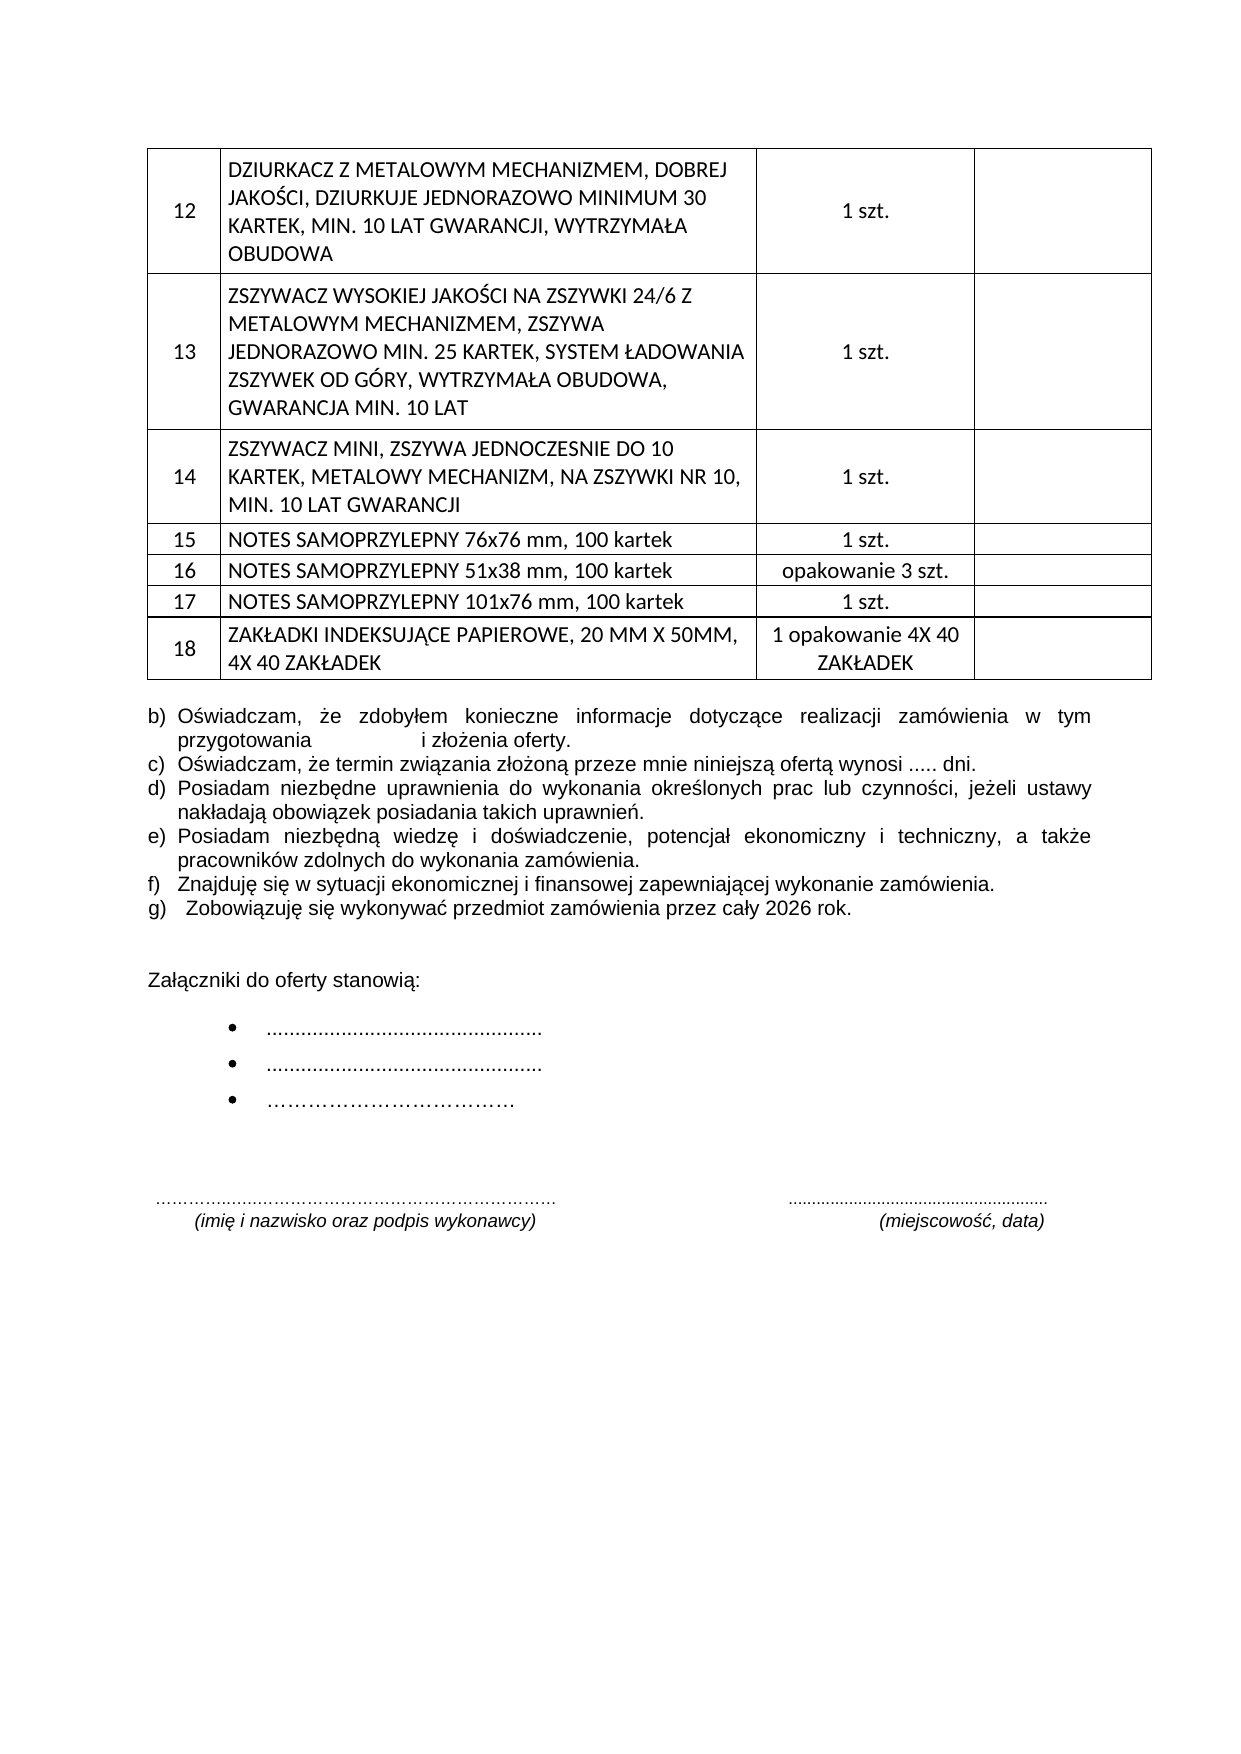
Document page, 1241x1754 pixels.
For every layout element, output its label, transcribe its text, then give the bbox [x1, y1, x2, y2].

table_cell [975, 555, 1151, 585]
list Oświadczam, że zdobyłem konieczne informacje dotyczące realizacji zamówienia w tym przygotowania i złożenia oferty. [148, 704, 1092, 752]
table_cell 17 [148, 586, 220, 616]
table_cell NOTES SAMOPRZYLEPNY 76x76 mm, 100 kartek [221, 524, 756, 554]
table_cell NOTES SAMOPRZYLEPNY 51x38 mm, 100 kartek [221, 555, 756, 585]
list Znajduję się w sytuacji ekonomicznej i finansowej zapewniającej wykonanie zamówienia. [148, 872, 1092, 896]
list Posiadam niezbędne uprawnienia do wykonania określonych prac lub czynności, jeżeli ustawy nakładają obowiązek posiadania takich uprawnień. [148, 776, 1092, 824]
table_cell DZIURKACZ Z METALOWYM MECHANIZMEM, DOBREJ JAKOŚCI, DZIURKUJE JEDNORAZOWO MINIMUM 30 KARTEK, MIN. 10 LAT GWARANCJI, WYTRZYMAŁA OBUDOWA [221, 149, 756, 273]
table_cell 1 szt. [757, 274, 974, 429]
table_cell [975, 586, 1151, 616]
table_cell 1 szt. [757, 524, 974, 554]
list ................................................ [229, 1015, 1092, 1039]
table_cell [975, 149, 1151, 273]
table_cell 16 [148, 555, 220, 585]
list Zobowiązuję się wykonywać przedmiot zamówienia przez cały 2026 rok. [148, 896, 1092, 919]
table_cell ZAKŁADKI INDEKSUJĄCE PAPIEROWE, 20 MM X 50MM, 4X 40 ZAKŁADEK [221, 618, 756, 679]
table_cell 14 [148, 430, 220, 523]
table_cell 1 opakowanie 4X 40 ZAKŁADEK [757, 618, 974, 679]
table_cell [975, 524, 1151, 554]
text …………..…..……………………………………………… ........................................................ [148, 1181, 1092, 1210]
table_cell ZSZYWACZ MINI, ZSZYWA JEDNOCZESNIE DO 10 KARTEK, METALOWY MECHANIZM, NA ZSZYWKI NR 10, MIN. 10 LAT GWARANCJI [221, 430, 756, 523]
table_cell 1 szt. [757, 149, 974, 273]
list Posiadam niezbędną wiedzę i doświadczenie, potencjał ekonomiczny i techniczny, a także pracowników zdolnych do wykonania zamówienia. [148, 824, 1092, 872]
table_cell [975, 430, 1151, 523]
table_cell 13 [148, 274, 220, 429]
list ……………………………… [229, 1087, 1092, 1112]
list Oświadczam, że termin związania złożoną przeze mnie niniejszą ofertą wynosi ..... dni. [148, 752, 1092, 776]
text Załączniki do oferty stanowią: [148, 967, 1092, 991]
list ................................................ [229, 1051, 1092, 1076]
table_cell [975, 618, 1151, 679]
table_cell [975, 274, 1151, 429]
table_cell 18 [148, 618, 220, 679]
table_cell 1 szt. [757, 430, 974, 523]
table_cell opakowanie 3 szt. [757, 555, 974, 585]
table_cell ZSZYWACZ WYSOKIEJ JAKOŚCI NA ZSZYWKI 24/6 Z METALOWYM MECHANIZMEM, ZSZYWA JEDNORAZOWO MIN. 25 KARTEK, SYSTEM ŁADOWANIA ZSZYWEK OD GÓRY, WYTRZYMAŁA OBUDOWA, GWARANCJA MIN. 10 LAT [221, 274, 756, 429]
table_cell NOTES SAMOPRZYLEPNY 101x76 mm, 100 kartek [221, 586, 756, 616]
text (imię i nazwisko oraz podpis wykonawcy) (miejscowość, data) [148, 1210, 1090, 1231]
table_cell 15 [148, 524, 220, 554]
table_cell 12 [148, 149, 220, 273]
table_cell 1 szt. [757, 586, 974, 616]
